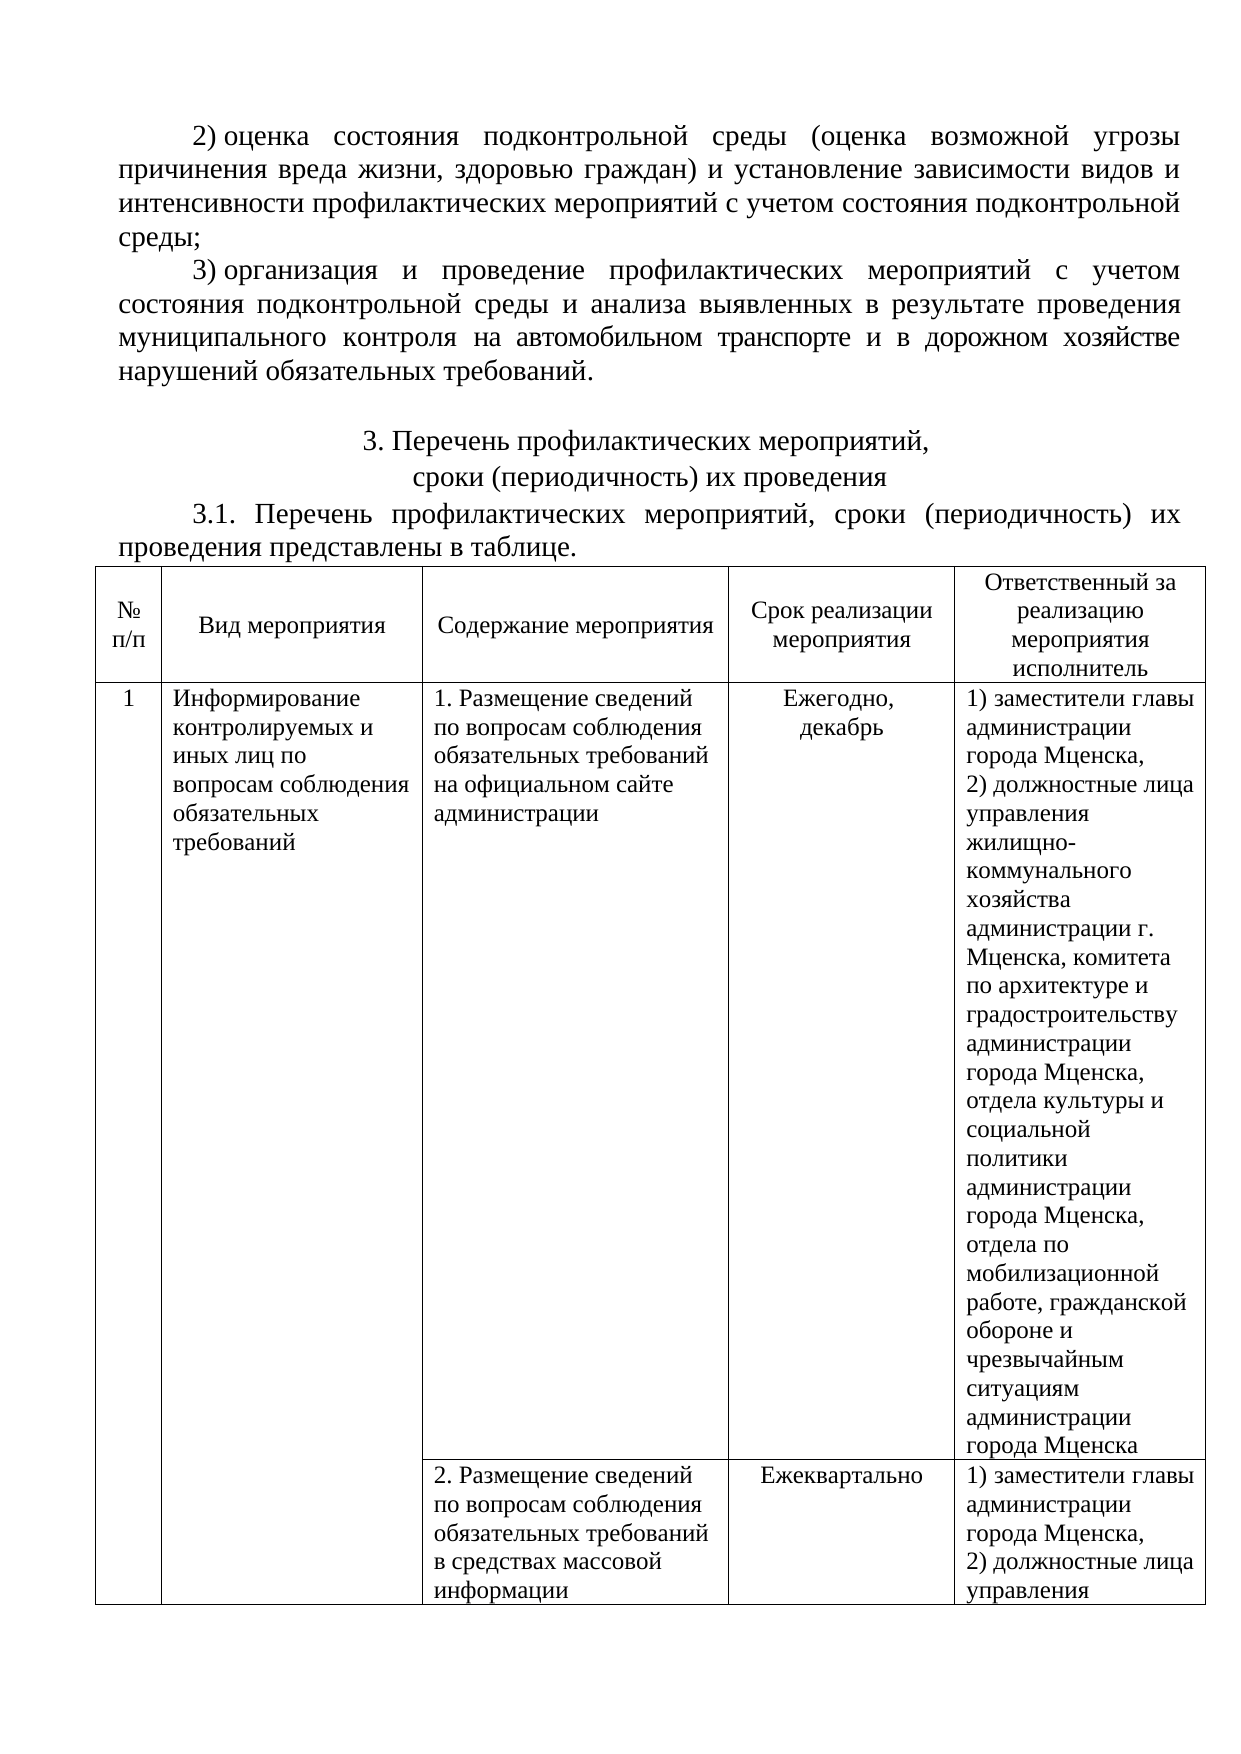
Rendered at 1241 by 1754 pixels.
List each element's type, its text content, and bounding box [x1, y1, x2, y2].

text 3. Перечень профилактических мероприятий, [118, 423, 1181, 456]
table_cell Ежегодно, декабрь [729, 683, 954, 1459]
table_cell Информирование контролируемых и иных лиц по вопросам соблюдения обязательных требований [162, 683, 422, 1604]
table_header Содержание мероприятия [423, 567, 728, 682]
table_header Ответственный за реализацию мероприятия исполнитель [955, 567, 1205, 682]
text 3.1. Перечень профилактических мероприятий, сроки (периодичность) их проведения представлены в таблице. [118, 496, 1181, 563]
table_cell 1) заместители главы администрации города Мценска, 2) должностные лица управления жилищно-коммунального хозяйства администрации г. Мценска, комитета по архитектуре и градостроительству администрации города Мценска, отдела культуры и социальной политики администрации города Мценска, отдела по мобилизационной работе, гражданской обороне и чрезвычайным ситуациям администрации города Мценска [955, 683, 1205, 1459]
table_header Вид мероприятия [162, 567, 422, 682]
table_header Срок реализации мероприятия [729, 567, 954, 682]
table_cell 1) заместители главы администрации города Мценска, 2) должностные лица управления [955, 1460, 1205, 1604]
text сроки (периодичность) их проведения [118, 459, 1181, 493]
table_cell 1. Размещение сведений по вопросам соблюдения обязательных требований на официальном сайте администрации [423, 683, 728, 1459]
table_cell 2. Размещение сведений по вопросам соблюдения обязательных требований в средствах массовой информации [423, 1460, 728, 1604]
table_cell 1 [96, 683, 161, 1604]
table_cell Ежеквартально [729, 1460, 954, 1604]
table_header № п/п [96, 567, 161, 682]
text 3) организация и проведение профилактических мероприятий с учетом состояния подконтрольной среды и анализа выявленных в результате проведения муниципального контроля на автомобильном транспорте и в дорожном хозяйстве нарушений обязательных требований. [118, 252, 1181, 386]
text 2) оценка состояния подконтрольной среды (оценка возможной угрозы причинения вреда жизни, здоровью граждан) и установление зависимости видов и интенсивности профилактических мероприятий с учетом состояния подконтрольной среды; [118, 118, 1181, 252]
